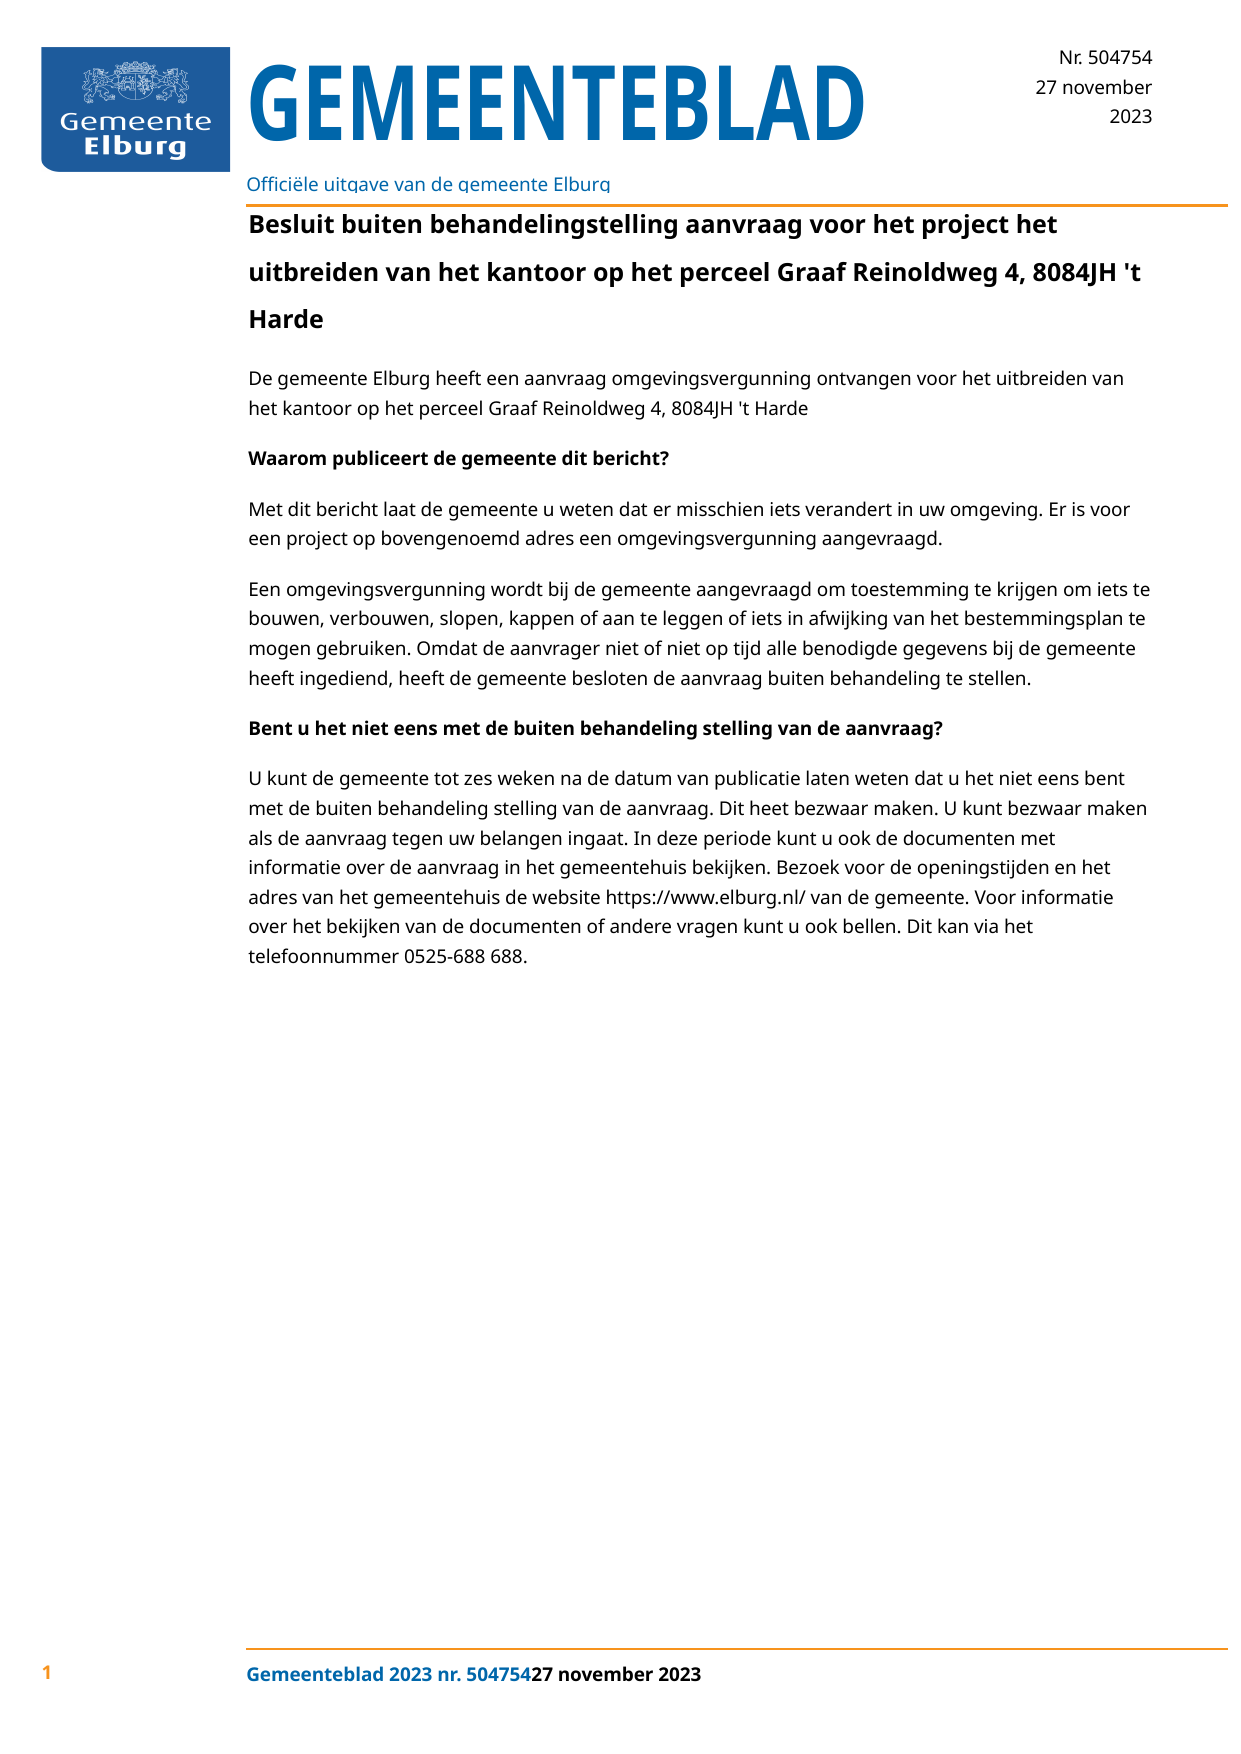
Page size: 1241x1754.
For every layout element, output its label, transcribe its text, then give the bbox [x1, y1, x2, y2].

text De gemeente Elburg heeft een aanvraag omgevingsvergunning ontvangen voor het uitbreiden van het kantoor op het perceel Graaf Reinoldweg 4, 8084JH 't Harde [248, 366, 1152, 421]
text Waarom publiceert de gemeente dit bericht? [248, 446, 1152, 471]
text Een omgevingsvergunning wordt bij de gemeente aangevraagd om toestemming te krijgen om iets te bouwen, verbouwen, slopen, kappen of aan te leggen of iets in afwijking van het bestemmingsplan te mogen gebruiken. Omdat de aanvrager niet of niet op tijd alle benodigde gegevens bij de gemeente heeft ingediend, heeft de gemeente besloten de aanvraag buiten behandeling te stellen. [248, 576, 1152, 690]
picture [41, 47, 231, 172]
text U kunt de gemeente tot zes weken na de datum van publicatie laten weten dat u het niet eens bent met de buiten behandeling stelling van de aanvraag. Dit heet bezwaar maken. U kunt bezwaar maken als de aanvraag tegen uw belangen ingaat. In deze periode kunt u ook de documenten met informatie over de aanvraag in het gemeentehuis bekijken. Bezoek voor de openingstijden en het adres van het gemeentehuis de website https://www.elburg.nl/ van de gemeente. Voor informatie over het bekijken van de documenten of andere vragen kunt u ook bellen. Dit kan via het telefoonnummer 0525-688 688. [248, 766, 1152, 969]
text Besluit buiten behandelingstelling aanvraag voor het project het uitbreiden van het kantoor op het perceel Graaf Reinoldweg 4, 8084JH 't Harde [248, 207, 1152, 336]
text Bent u het niet eens met de buiten behandeling stelling van de aanvraag? [248, 715, 1152, 741]
text Met dit bericht laat de gemeente u weten dat er misschien iets verandert in uw omgeving. Er is voor een project op bovengenoemd adres een omgevingsvergunning aangevraagd. [248, 496, 1152, 551]
